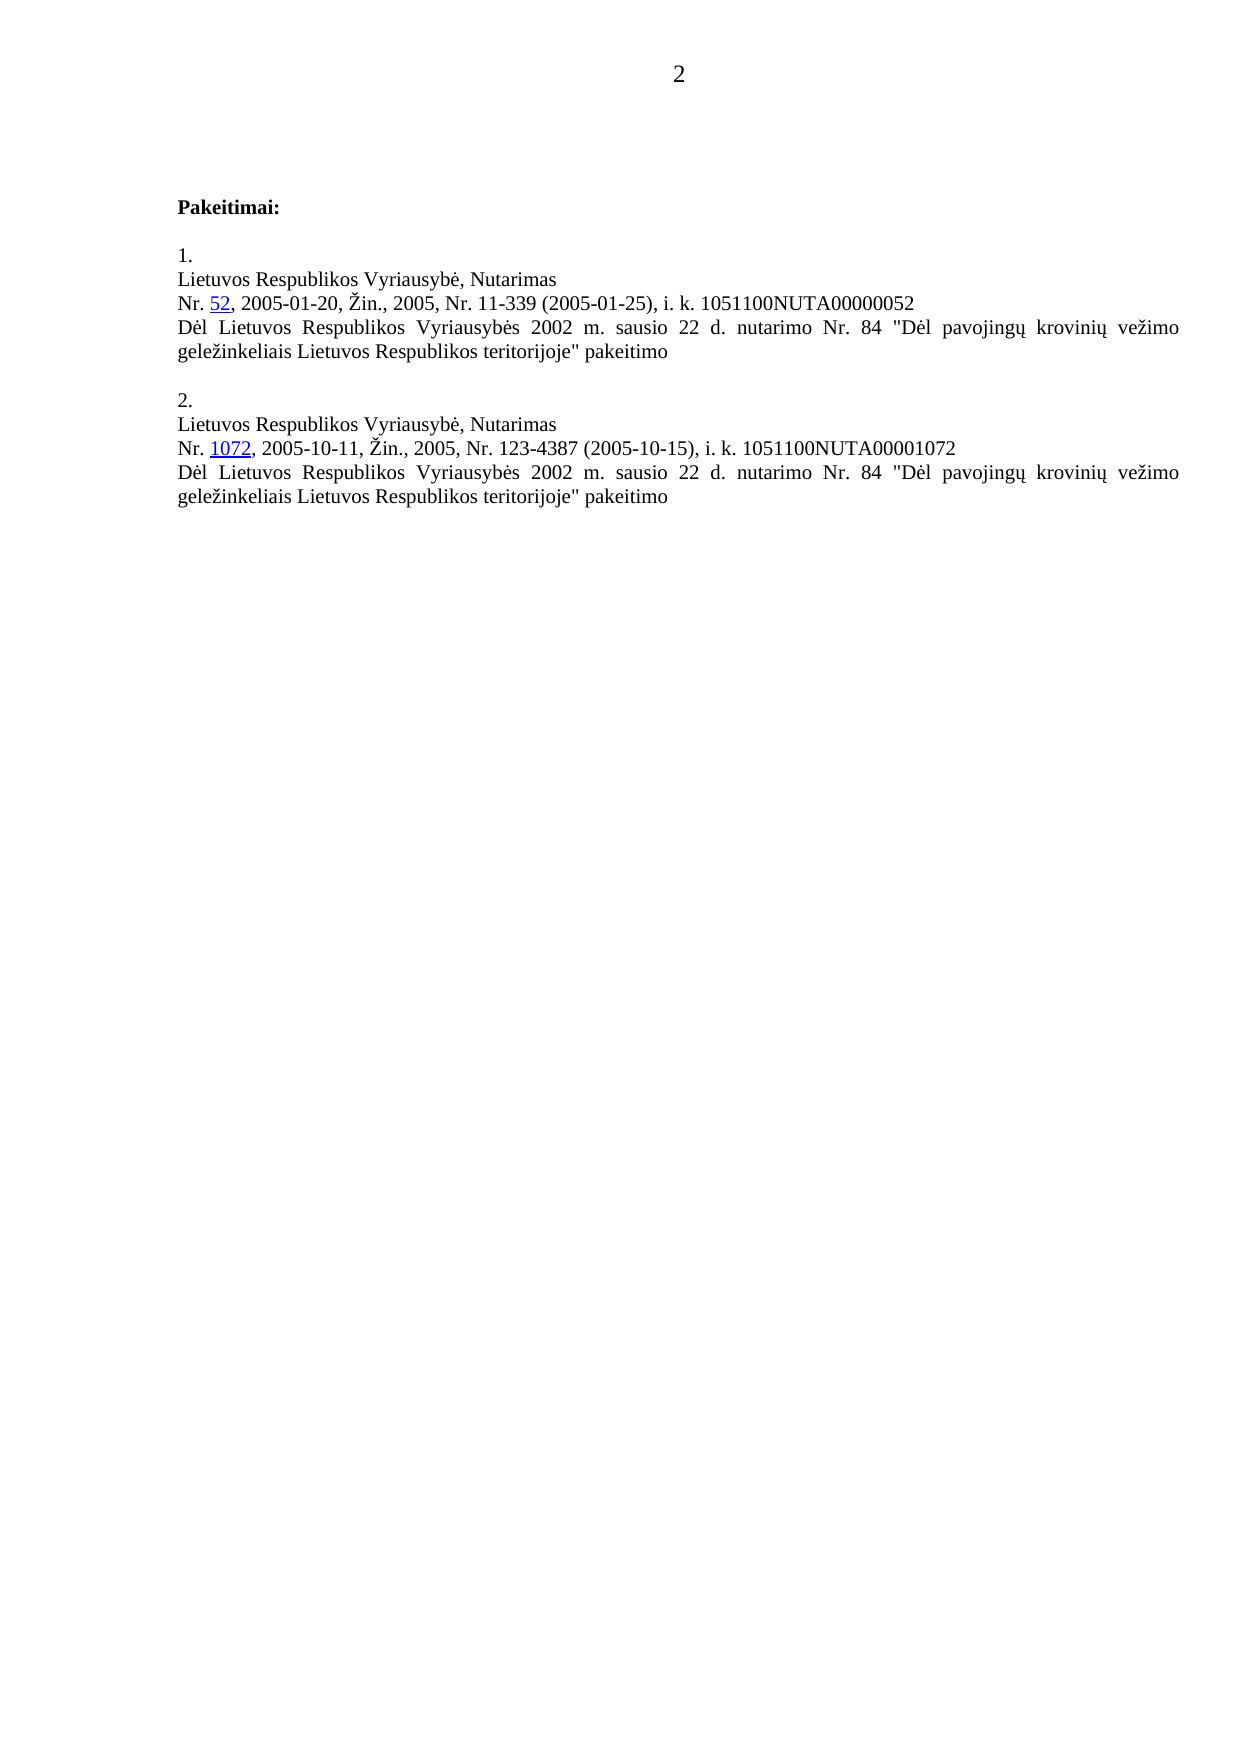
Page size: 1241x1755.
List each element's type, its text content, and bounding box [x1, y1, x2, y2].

text Nr. 1072, 2005-10-11, Žin., 2005, Nr. 123-4387 (2005-10-15), i. k. 1051100NUTA00001072 [177, 436, 1181, 460]
text Dėl Lietuvos Respublikos Vyriausybės 2002 m. sausio 22 d. nutarimo Nr. 84 "Dėl pavojingų krovinių vežimo geležinkeliais Lietuvos Respublikos teritorijoje" pakeitimo [177, 315, 1181, 363]
text Lietuvos Respublikos Vyriausybė, Nutarimas [177, 412, 1181, 436]
text Nr. 52, 2005-01-20, Žin., 2005, Nr. 11-339 (2005-01-25), i. k. 1051100NUTA00000052 [177, 291, 1181, 315]
text 1. [177, 243, 1181, 267]
text 2. [177, 387, 1181, 412]
text Pakeitimai: [177, 195, 1181, 219]
text Lietuvos Respublikos Vyriausybė, Nutarimas [177, 267, 1181, 291]
text Dėl Lietuvos Respublikos Vyriausybės 2002 m. sausio 22 d. nutarimo Nr. 84 "Dėl pavojingų krovinių vežimo geležinkeliais Lietuvos Respublikos teritorijoje" pakeitimo [177, 460, 1181, 508]
